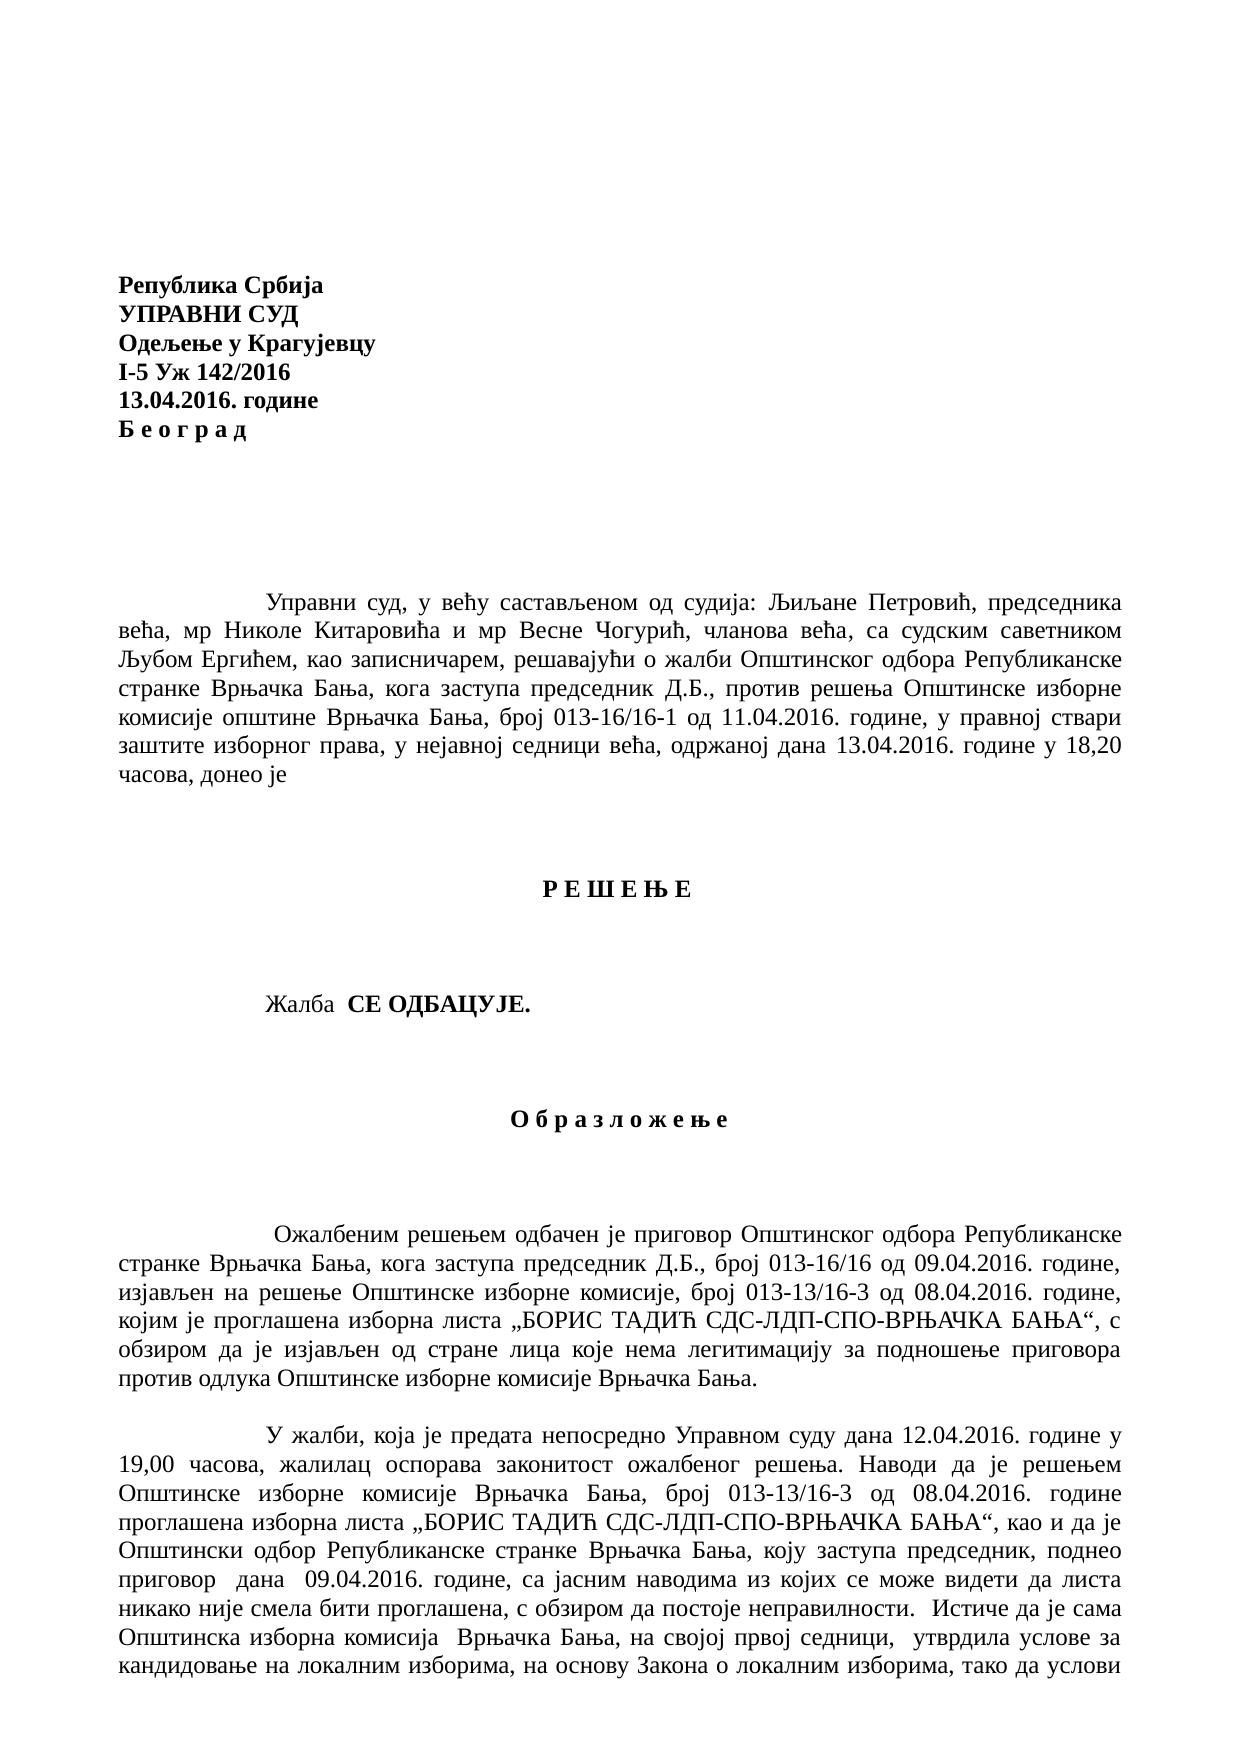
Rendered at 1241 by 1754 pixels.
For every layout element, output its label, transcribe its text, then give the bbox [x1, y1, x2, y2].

text УПРАВНИ СУД [118, 299, 1122, 328]
text Република Србија [118, 59, 1122, 299]
text У жалби, која је предата непосредно Управном суду дана 12.04.2016. године у 19,00 часова, жалилац оспорава законитост ожалбеног решења. Наводи да је решењем Општинске изборне комисије Врњачка Бања, број 013-13/16-3 од 08.04.2016. године проглашена изборна листа „БОРИС ТАДИЋ СДС-ЛДП-СПО-ВРЊАЧКА БАЊА“, као и да је Општински одбор Републиканске странке Врњачка Бања, коју заступа председник, поднео приговор дана 09.04.2016. године, са јасним наводима из којих се може видети да листа никако није смела бити проглашена, с обзиром да постоје неправилности. Истиче да је сама Општинска изборна комисија Врњачка Бања, на својој првој седници, утврдила услове за кандидовање на локалним изборима, на основу Закона о локалним изборима, тако да услови [118, 1421, 1122, 1679]
text Одељење у Крагујевцу [118, 328, 1122, 357]
text Управни суд, у већу састављеном од судија: Љиљане Петровић, председника већа, мр Николе Китаровића и мр Весне Чогурић, чланова већа, са судским саветником Љубом Ергићем, као записничарем, решавајући о жалби Општинског одбора Републиканске странке Врњачка Бања, кога заступа председник Д.Б., против решења Општинске изборне комисије општине Врњачка Бања, број 013-16/16-1 од 11.04.2016. године, у правној ствари заштите изборног права, у нејавној седници већа, одржаној дана 13.04.2016. године у 18,20 часова, донео је [118, 587, 1122, 788]
text Ожалбеним решењем одбачен је приговор Општинског одбора Републиканске странке Врњачка Бања, кога заступа председник Д.Б., број 013-16/16 од 09.04.2016. године, изјављен на решење Општинске изборне комисије, број 013-13/16-3 од 08.04.2016. године, којим је проглашена изборна листа „БОРИС ТАДИЋ СДС-ЛДП-СПО-ВРЊАЧКА БАЊА“, с обзиром да је изјављен од стране лица које нема легитимацију за подношење приговора против одлука Општинске изборне комисије Врњачка Бања. [118, 1219, 1122, 1392]
text Жалба СЕ ОДБАЦУЈЕ. [118, 989, 1122, 1018]
text Б е о г р а д [118, 414, 1122, 443]
text О б р а з л о ж е њ е [118, 1104, 1122, 1133]
text I-5 Уж 142/2016 [118, 357, 1122, 386]
text 13.04.2016. године [118, 386, 1122, 414]
text Р Е Ш Е Њ Е [118, 874, 1122, 903]
